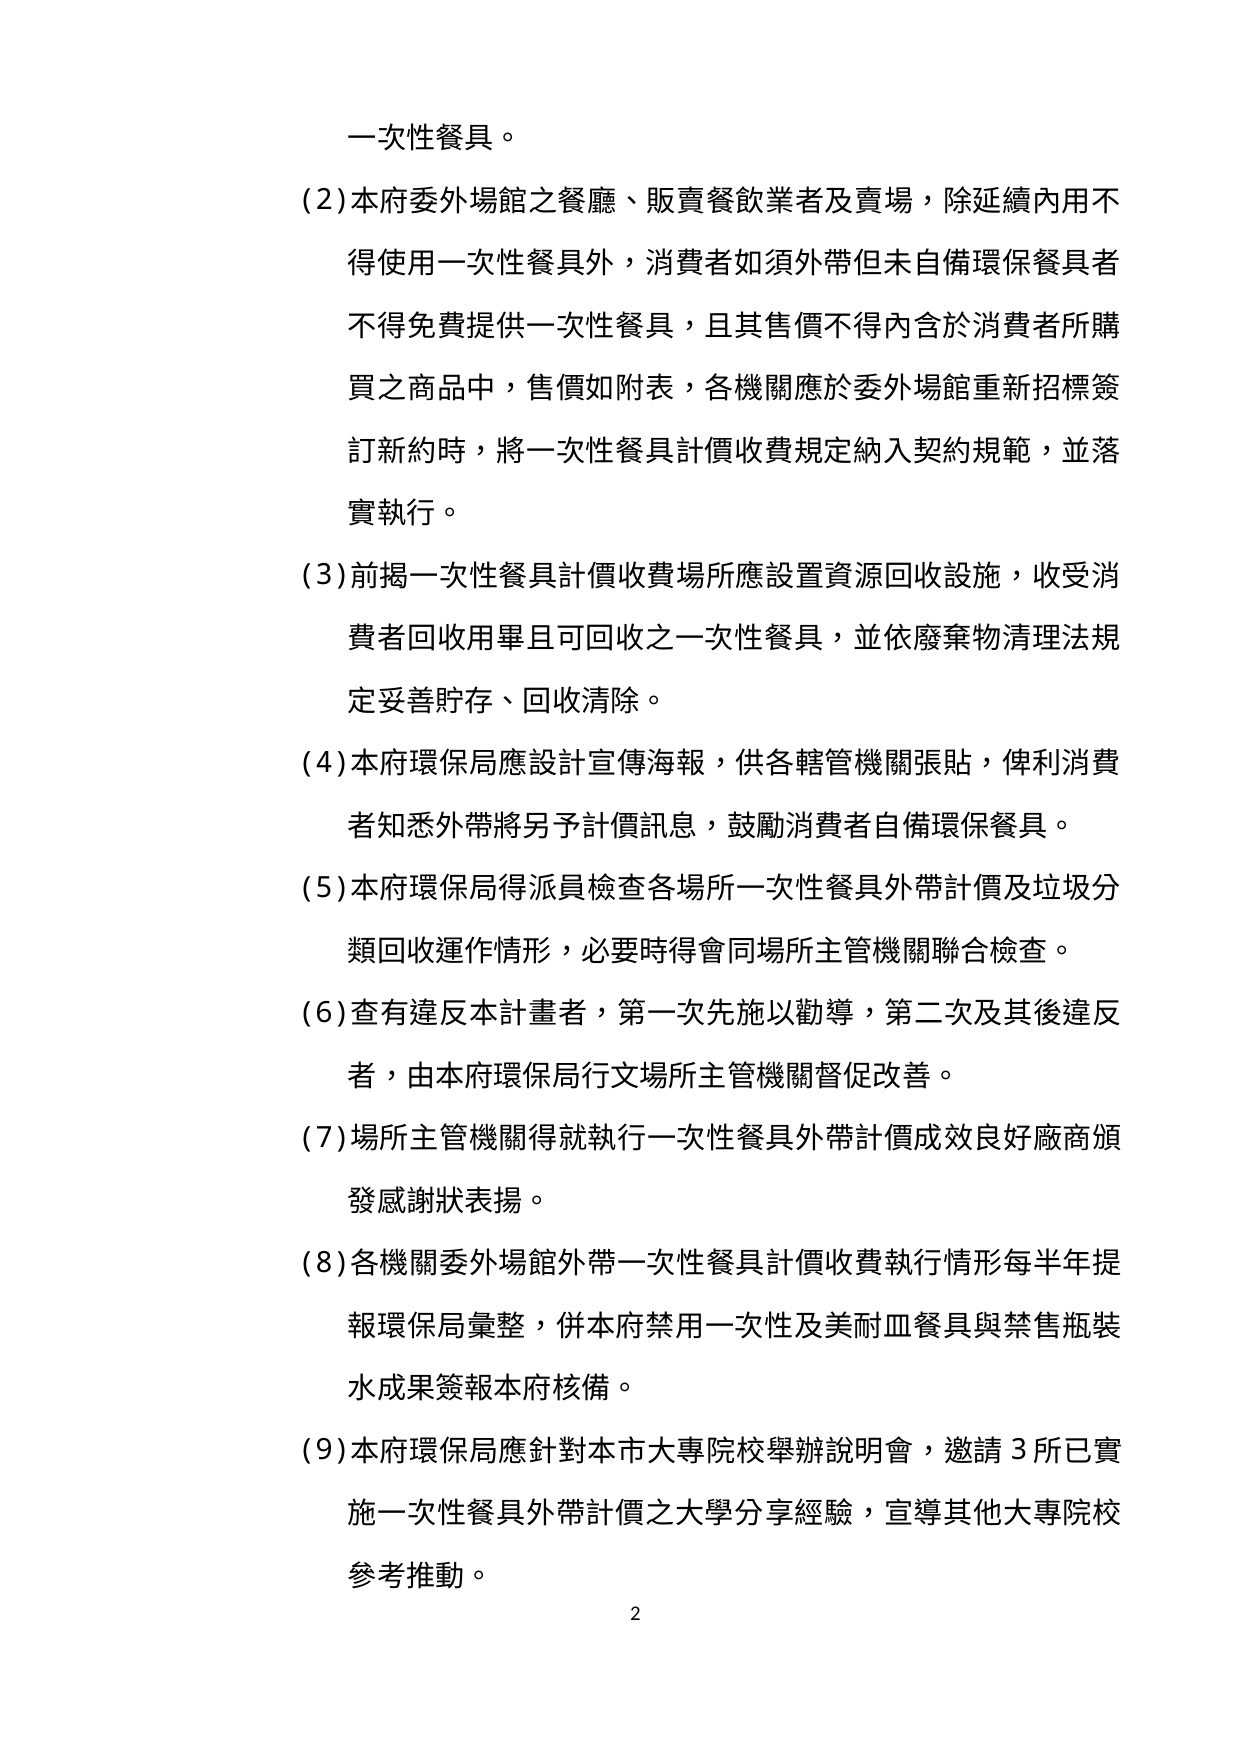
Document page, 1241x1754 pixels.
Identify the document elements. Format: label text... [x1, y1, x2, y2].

list 本府環保局得派員檢查各場所一次性餐具外帶計價及垃圾分類回收運作情形，必要時得會同場所主管機關聯合檢查。 [298, 844, 1122, 969]
list 各機關委外場館外帶一次性餐具計價收費執行情形每半年提報環保局彙整，併本府禁用一次性及美耐皿餐具與禁售瓶裝水成果簽報本府核備。 [298, 1219, 1122, 1407]
list 本府環保局應針對本市大專院校舉辦說明會，邀請3所已實施一次性餐具外帶計價之大學分享經驗，宣導其他大專院校參考推動。 [298, 1407, 1122, 1594]
list 本府委外場館之餐廳、販賣餐飲業者及賣場，除延續內用不得使用一次性餐具外，消費者如須外帶但未自備環保餐具者，不得免費提供一次性餐具，且其售價不得內含於消費者所購買之商品中，售價如附表，各機關應於委外場館重新招標簽訂新約時，將一次性餐具計價收費規定納入契約規範，並落實執行。 [298, 157, 1122, 532]
list 查有違反本計畫者，第一次先施以勸導，第二次及其後違反者，由本府環保局行文場所主管機關督促改善。 [298, 969, 1122, 1094]
list 前揭一次性餐具計價收費場所應設置資源回收設施，收受消費者回收用畢且可回收之一次性餐具，並依廢棄物清理法規定妥善貯存、回收清除。 [298, 532, 1122, 719]
list 場所主管機關得就執行一次性餐具外帶計價成效良好廠商頒發感謝狀表揚。 [298, 1094, 1122, 1219]
list 本府環保局應設計宣傳海報，供各轄管機關張貼，俾利消費者知悉外帶將另予計價訊息，鼓勵消費者自備環保餐具。 [298, 719, 1122, 844]
list 一次性餐具。 [298, 94, 1122, 157]
